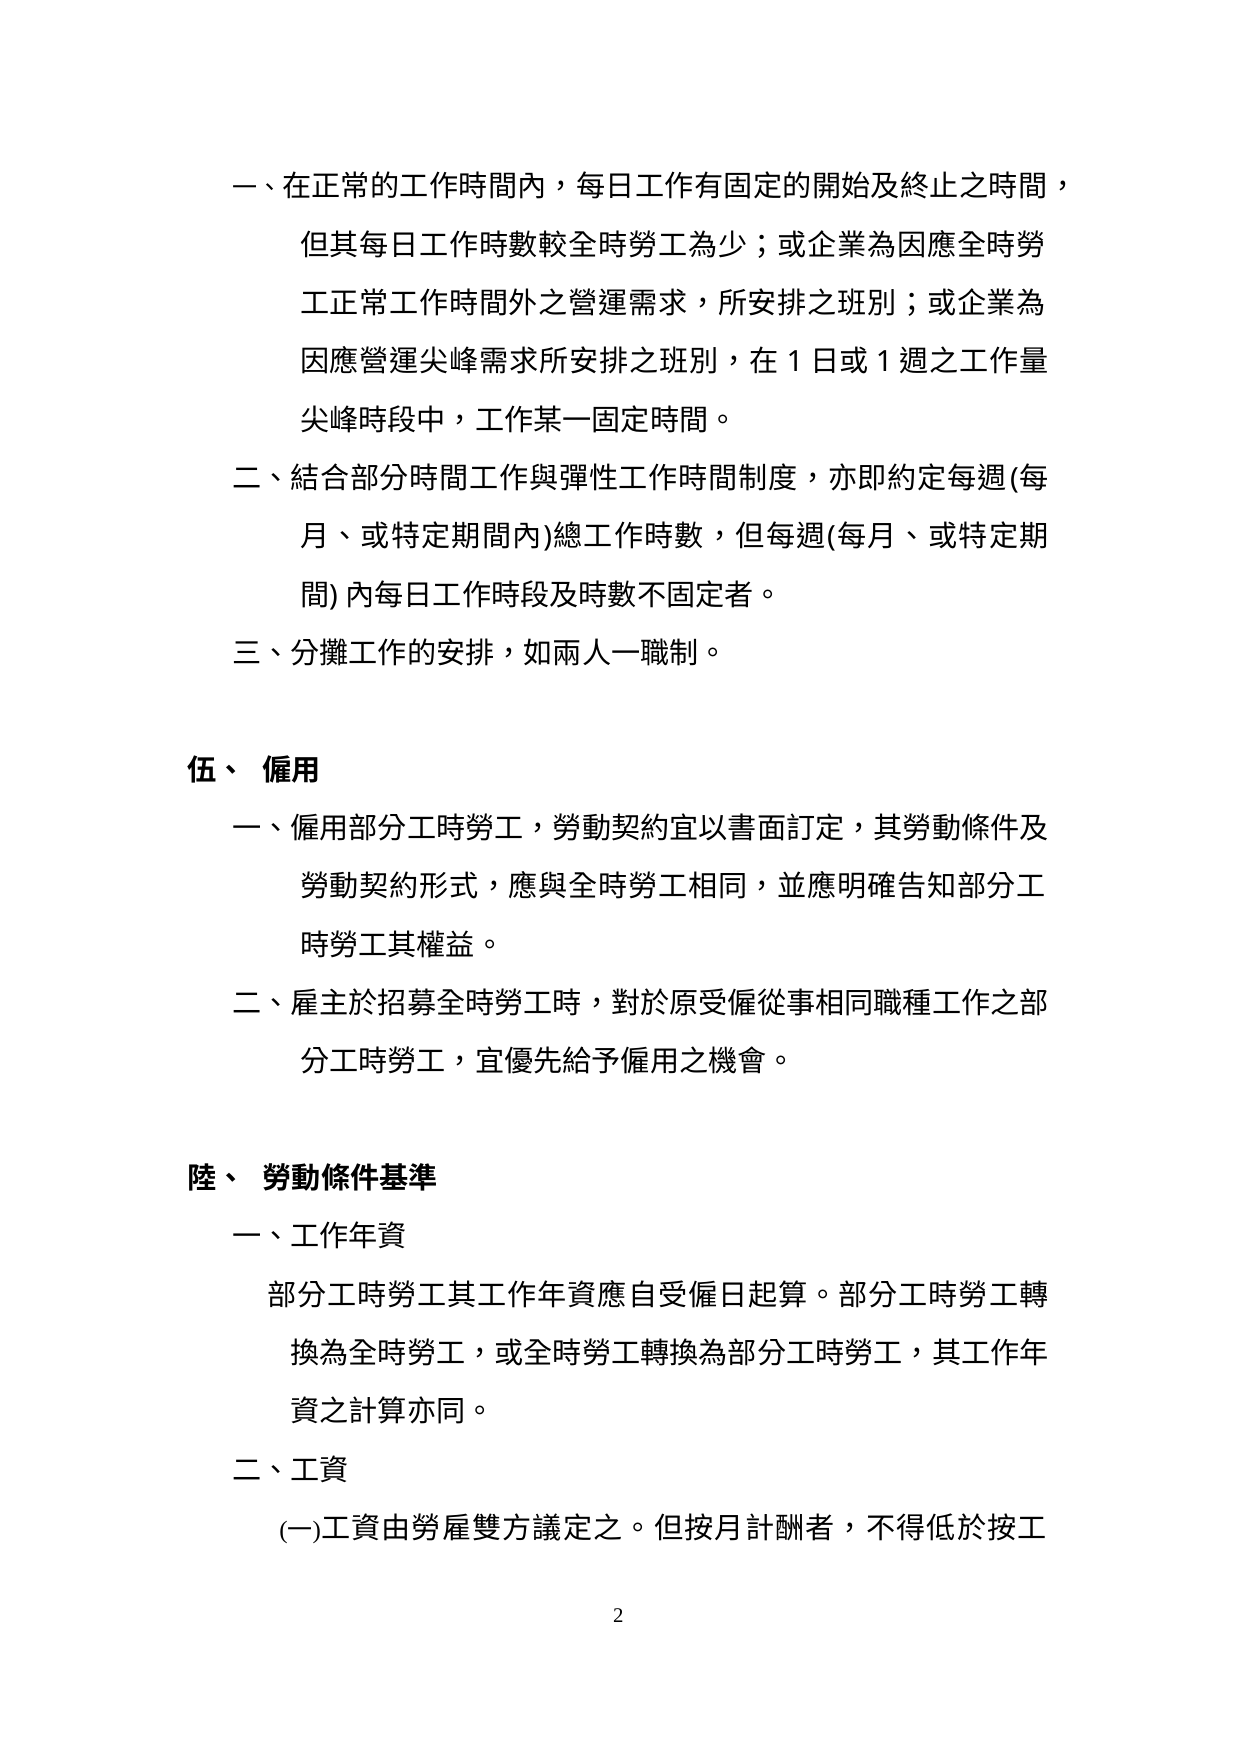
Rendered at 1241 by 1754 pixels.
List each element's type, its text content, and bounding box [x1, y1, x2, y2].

list 結合部分時間工作與彈性工作時間制度，亦即約定每週(每月、或特定期間內)總工作時數，但每週(每月、或特定期間) 內每日工作時段及時數不固定者。 [232, 442, 1048, 617]
list 僱用部分工時勞工，勞動契約宜以書面訂定，其勞動條件及勞動契約形式，應與全時勞工相同，並應明確告知部分工時勞工其權益。 [232, 792, 1048, 967]
list 勞動條件基準 [187, 1142, 1048, 1200]
list 工資 [232, 1433, 1048, 1492]
list 工資由勞雇雙方議定之。但按月計酬者，不得低於按工作時間比例計算之每月基本工資；按時計酬者，不得低於每小時基本工資，且其工資不宜約定一部以實物給付；按日計酬者，於法定正常工作時間內，不得低於每小時基本工資乘以工作時數後之金額。 [300, 1492, 1048, 1550]
list 分攤工作的安排，如兩人一職制。 [232, 617, 1048, 675]
list 雇主於招募全時勞工時，對於原受僱從事相同職種工作之部分工時勞工，宜優先給予僱用之機會。 [232, 967, 1048, 1083]
list 僱用 [187, 733, 1048, 792]
list 工作年資 [232, 1200, 1048, 1258]
text 部分工時勞工其工作年資應自受僱日起算。部分工時勞工轉換為全時勞工，或全時勞工轉換為部分工時勞工，其工作年資之計算亦同。 [232, 1258, 1048, 1433]
list 在正常的工作時間內，每日工作有固定的開始及終止之時間，但其每日工作時數較全時勞工為少；或企業為因應全時勞工正常工作時間外之營運需求，所安排之班別；或企業為因應營運尖峰需求所安排之班別，在1日或1週之工作量尖峰時段中，工作某一固定時間。 [232, 150, 1048, 442]
